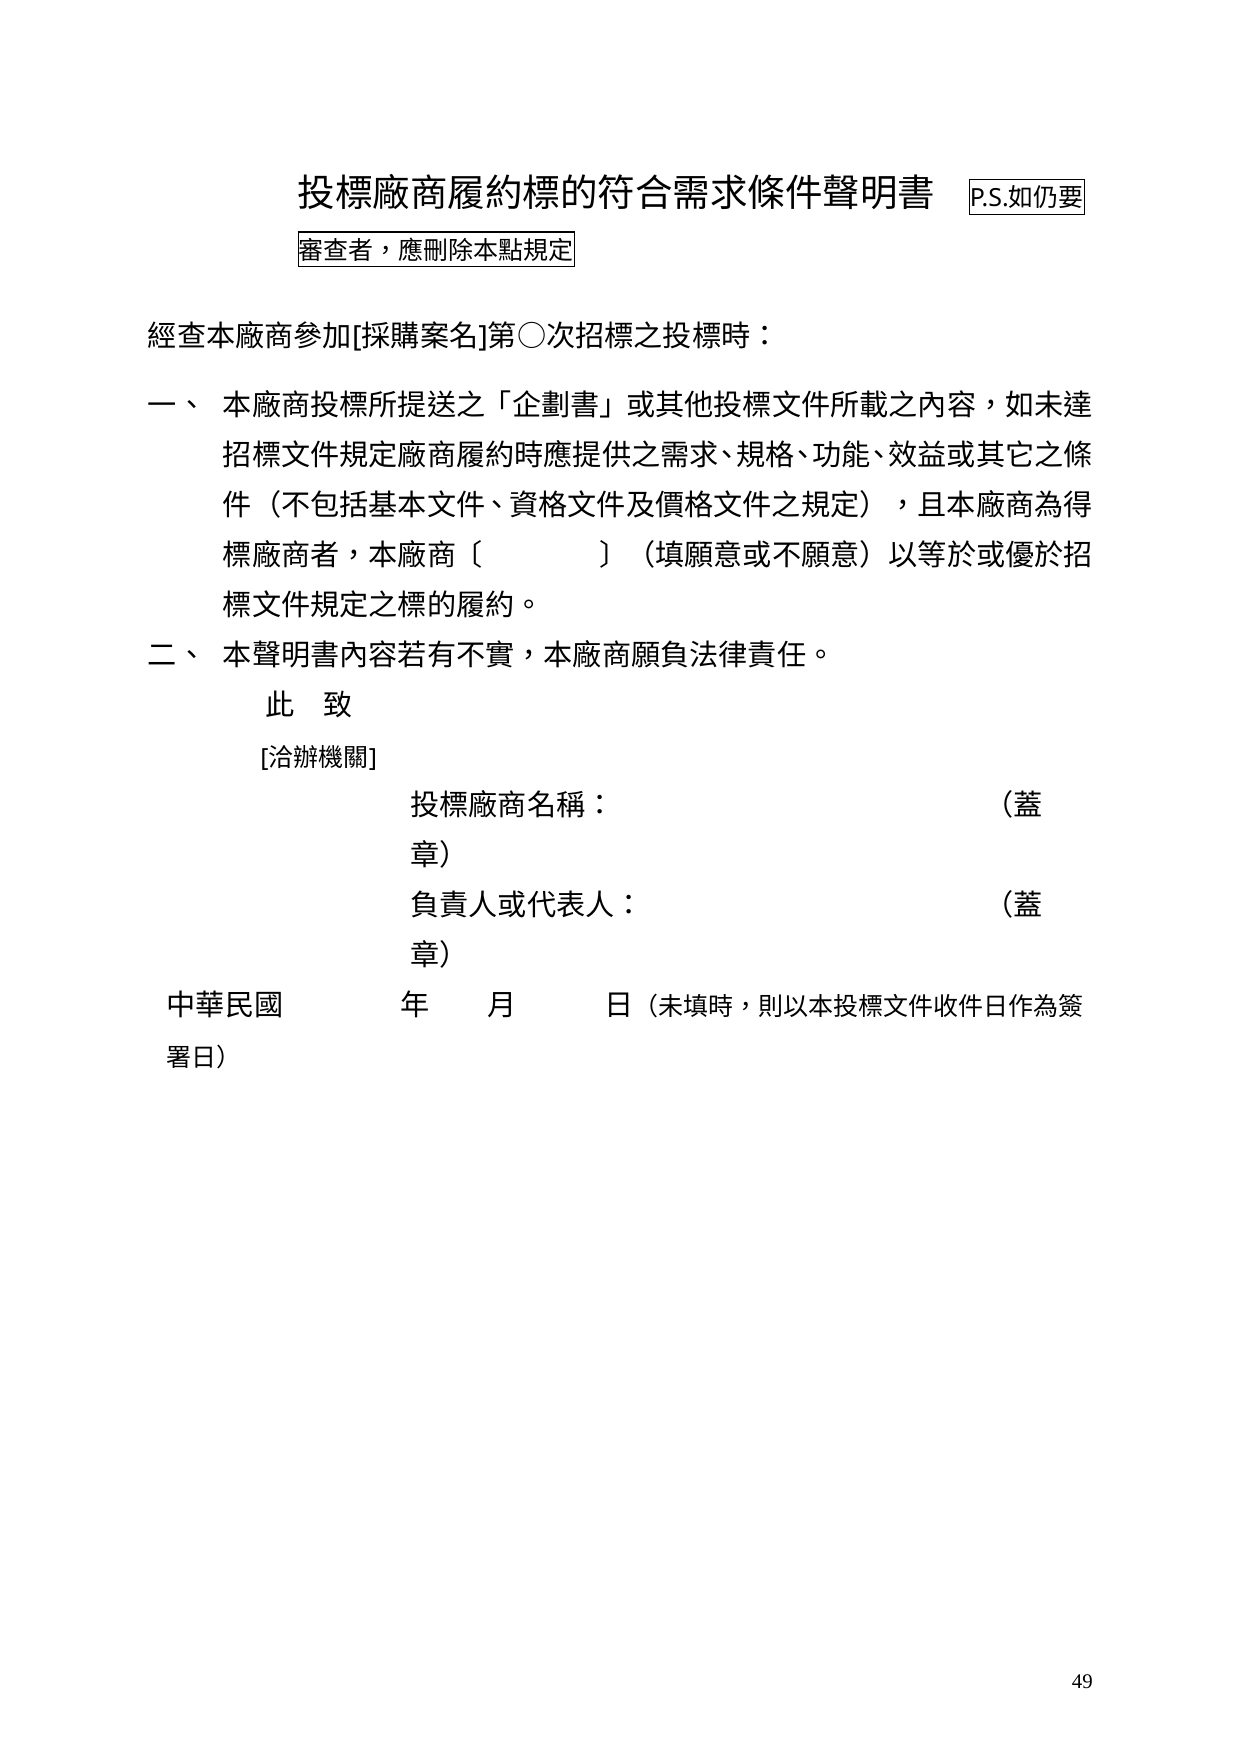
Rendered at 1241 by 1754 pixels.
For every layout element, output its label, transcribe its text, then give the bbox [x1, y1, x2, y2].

text 投標廠商名稱： （蓋章） [410, 774, 1092, 874]
text 中華民國 年 月 日（未填時，則以本投標文件收件日作為簽署日） [166, 974, 1092, 1074]
list 本聲明書內容若有不實，本廠商願負法律責任。 [148, 624, 1092, 674]
subtitle 此 致 [177, 674, 1092, 724]
subtitle 經查本廠商參加[採購案名]第○次招標之投標時： [148, 305, 1092, 355]
subtitle 投標廠商履約標的符合需求條件聲明書 P.S.如仍要審查者，應刪除本點規定 [298, 166, 1092, 267]
text 負責人或代表人： （蓋章） [410, 874, 1092, 974]
text [洽辦機關] [148, 724, 1092, 774]
list 本廠商投標所提送之「企劃書」或其他投標文件所載之內容，如未達招標文件規定廠商履約時應提供之需求、規格、功能、效益或其它之條件（不包括基本文件、資格文件及價格文件之規定），且本廠商為得標廠商者，本廠商〔 〕（填願意或不願意）以等於或優於招標文件規定之標的履約。 [148, 374, 1092, 624]
